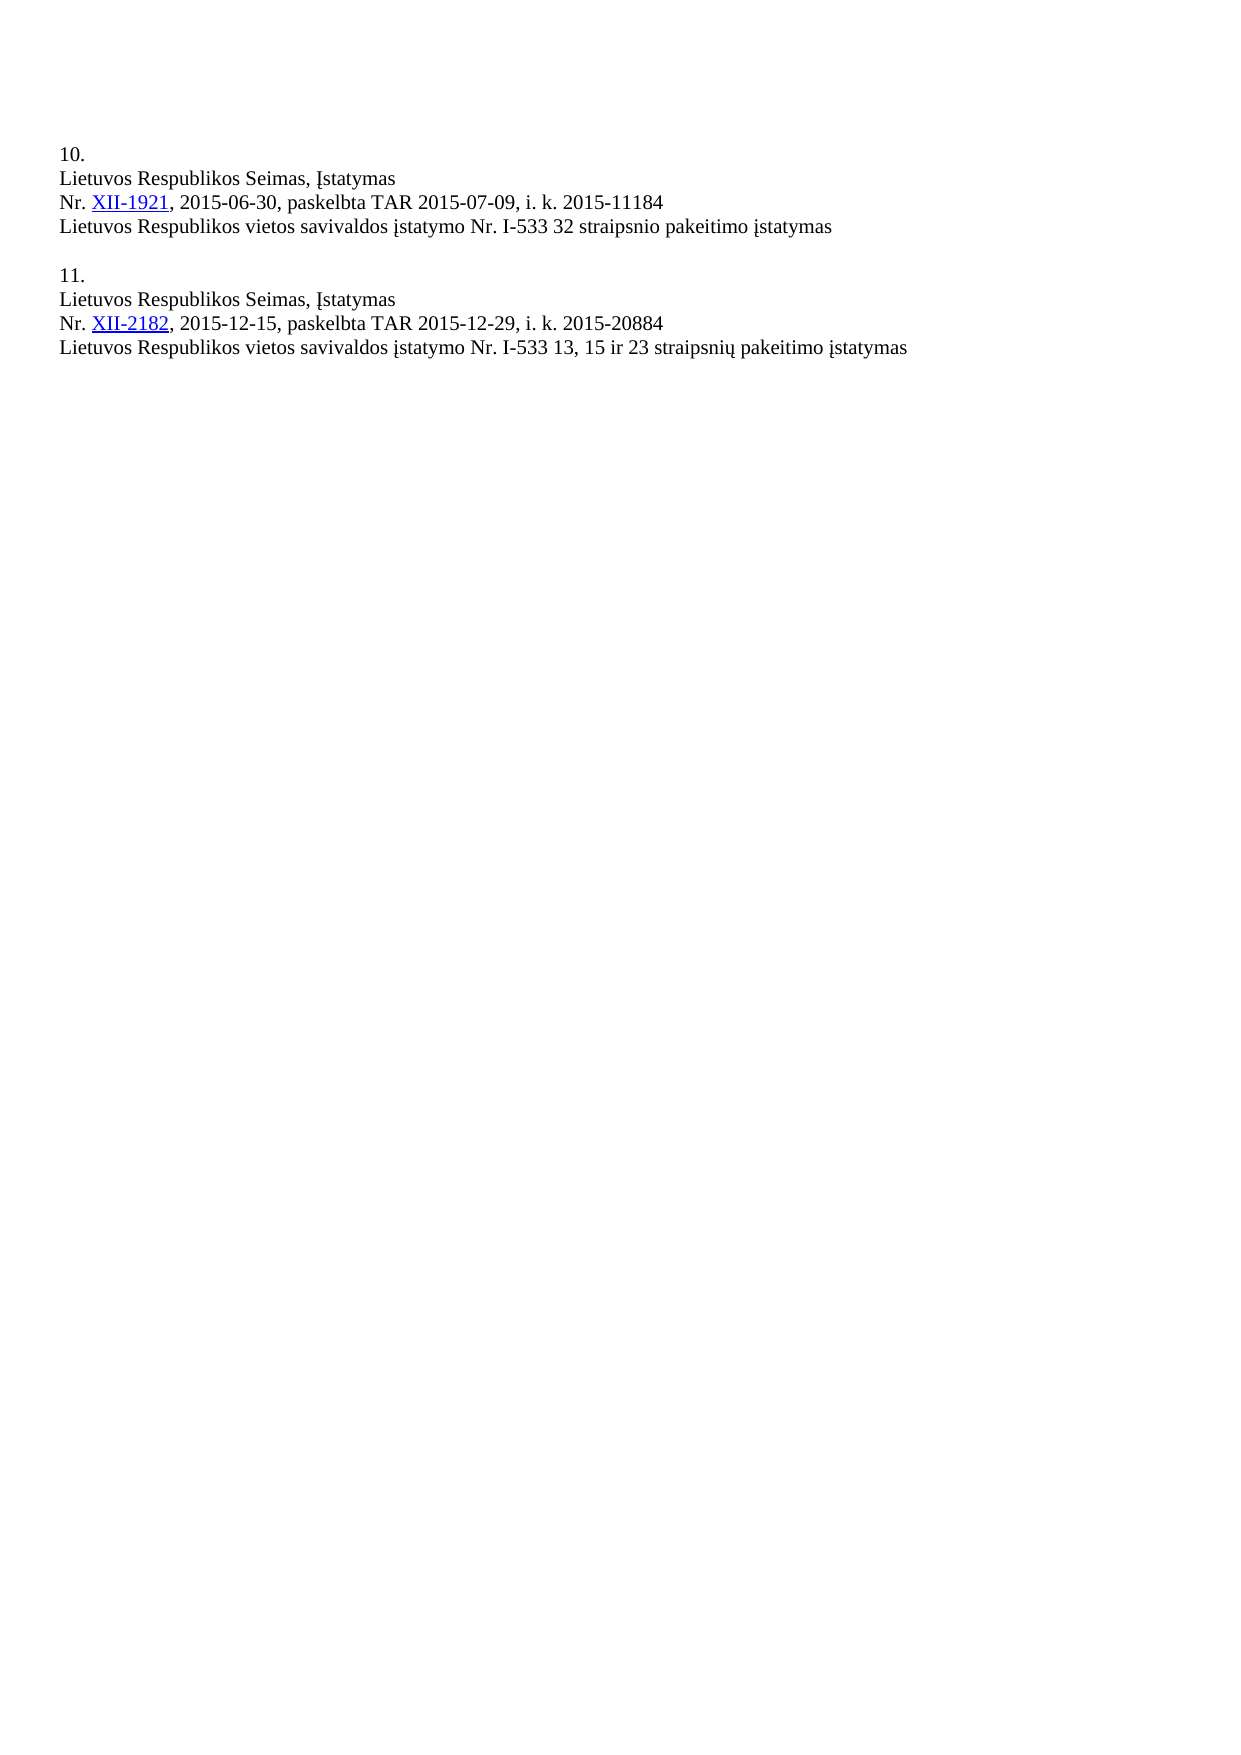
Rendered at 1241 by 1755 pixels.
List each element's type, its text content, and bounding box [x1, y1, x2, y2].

text Lietuvos Respublikos vietos savivaldos įstatymo Nr. I-533 32 straipsnio pakeitimo įstatymas [59, 214, 1122, 238]
text Lietuvos Respublikos Seimas, Įstatymas [59, 166, 1122, 190]
text 10. [59, 142, 1122, 166]
text Lietuvos Respublikos Seimas, Įstatymas [59, 287, 1122, 311]
text Nr. XII-2182, 2015-12-15, paskelbta TAR 2015-12-29, i. k. 2015-20884 [59, 311, 1122, 335]
text 11. [59, 262, 1122, 287]
text Nr. XII-1921, 2015-06-30, paskelbta TAR 2015-07-09, i. k. 2015-11184 [59, 190, 1122, 214]
text Lietuvos Respublikos vietos savivaldos įstatymo Nr. I-533 13, 15 ir 23 straipsnių pakeitimo įstatymas [59, 335, 1122, 359]
